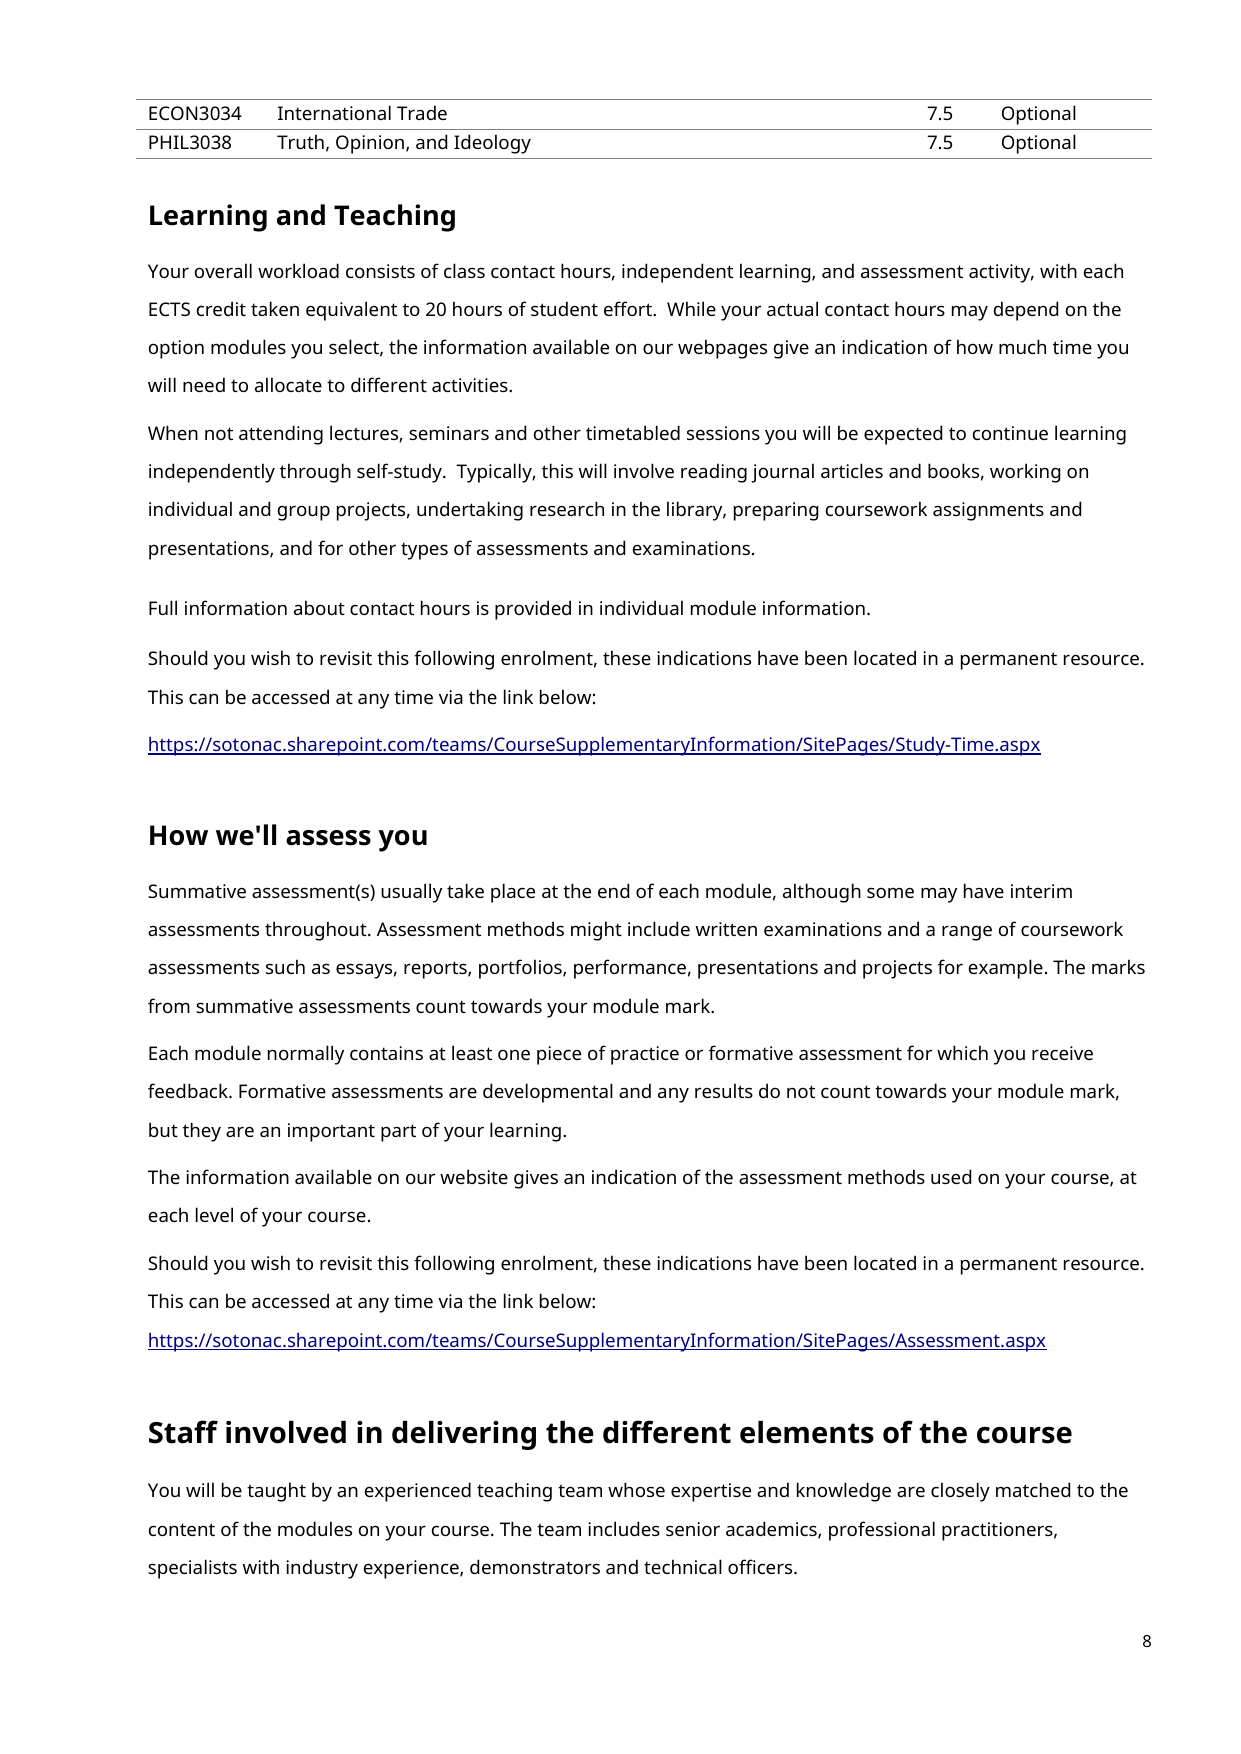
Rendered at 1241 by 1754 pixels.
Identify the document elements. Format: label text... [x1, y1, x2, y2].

text When not attending lectures, seminars and other timetabled sessions you will be expected to continue learning independently through self-study. Typically, this will involve reading journal articles and books, working on individual and group projects, undertaking research in the library, preparing coursework assignments and presentations, and for other types of assessments and examinations. [148, 420, 1152, 560]
table_cell Optional [989, 130, 1152, 158]
text You will be taught by an experienced teaching team whose expertise and knowledge are closely matched to the content of the modules on your course. The team includes senior academics, professional practitioners, specialists with industry experience, demonstrators and technical officers. [148, 1478, 1152, 1580]
table_cell 7.5 [916, 100, 989, 128]
subtitle Learning and Teaching [148, 196, 1152, 233]
text The information available on our website gives an indication of the assessment methods used on your course, at each level of your course. [148, 1164, 1152, 1228]
table_cell PHIL3038 [136, 130, 266, 158]
text Should you wish to revisit this following enrolment, these indications have been located in a permanent resource. This can be accessed at any time via the link below: https://sotonac.sharepoint.com/teams/CourseSupplementaryInformation/SitePages/Assessment.aspx [148, 1250, 1152, 1352]
table_cell ECON3034 [136, 100, 266, 128]
table_cell 7.5 [916, 130, 989, 158]
table_cell Truth, Opinion, and Ideology [266, 130, 916, 158]
table_cell International Trade [266, 100, 916, 128]
table_cell Optional [989, 100, 1152, 128]
text Full information about contact hours is provided in individual module information. [148, 595, 1152, 621]
subtitle Staff involved in delivering the different elements of the course [148, 1412, 1152, 1452]
subtitle How we'll assess you [148, 817, 1152, 853]
text Your overall workload consists of class contact hours, independent learning, and assessment activity, with each ECTS credit taken equivalent to 20 hours of student effort. While your actual contact hours may depend on the option modules you select, the information available on our webpages give an indication of how much time you will need to allocate to different activities. [148, 258, 1152, 398]
text https://sotonac.sharepoint.com/teams/CourseSupplementaryInformation/SitePages/Study-Time.aspx [148, 732, 1152, 757]
text Should you wish to revisit this following enrolment, these indications have been located in a permanent resource. This can be accessed at any time via the link below: [148, 646, 1152, 709]
text Summative assessment(s) usually take place at the end of each module, although some may have interim assessments throughout. Assessment methods might include written examinations and a range of coursework assessments such as essays, reports, portfolios, performance, presentations and projects for example. The marks from summative assessments count towards your module mark. [148, 878, 1152, 1018]
text Each module normally contains at least one piece of practice or formative assessment for which you receive feedback. Formative assessments are developmental and any results do not count towards your module mark, but they are an important part of your learning. [148, 1041, 1152, 1142]
